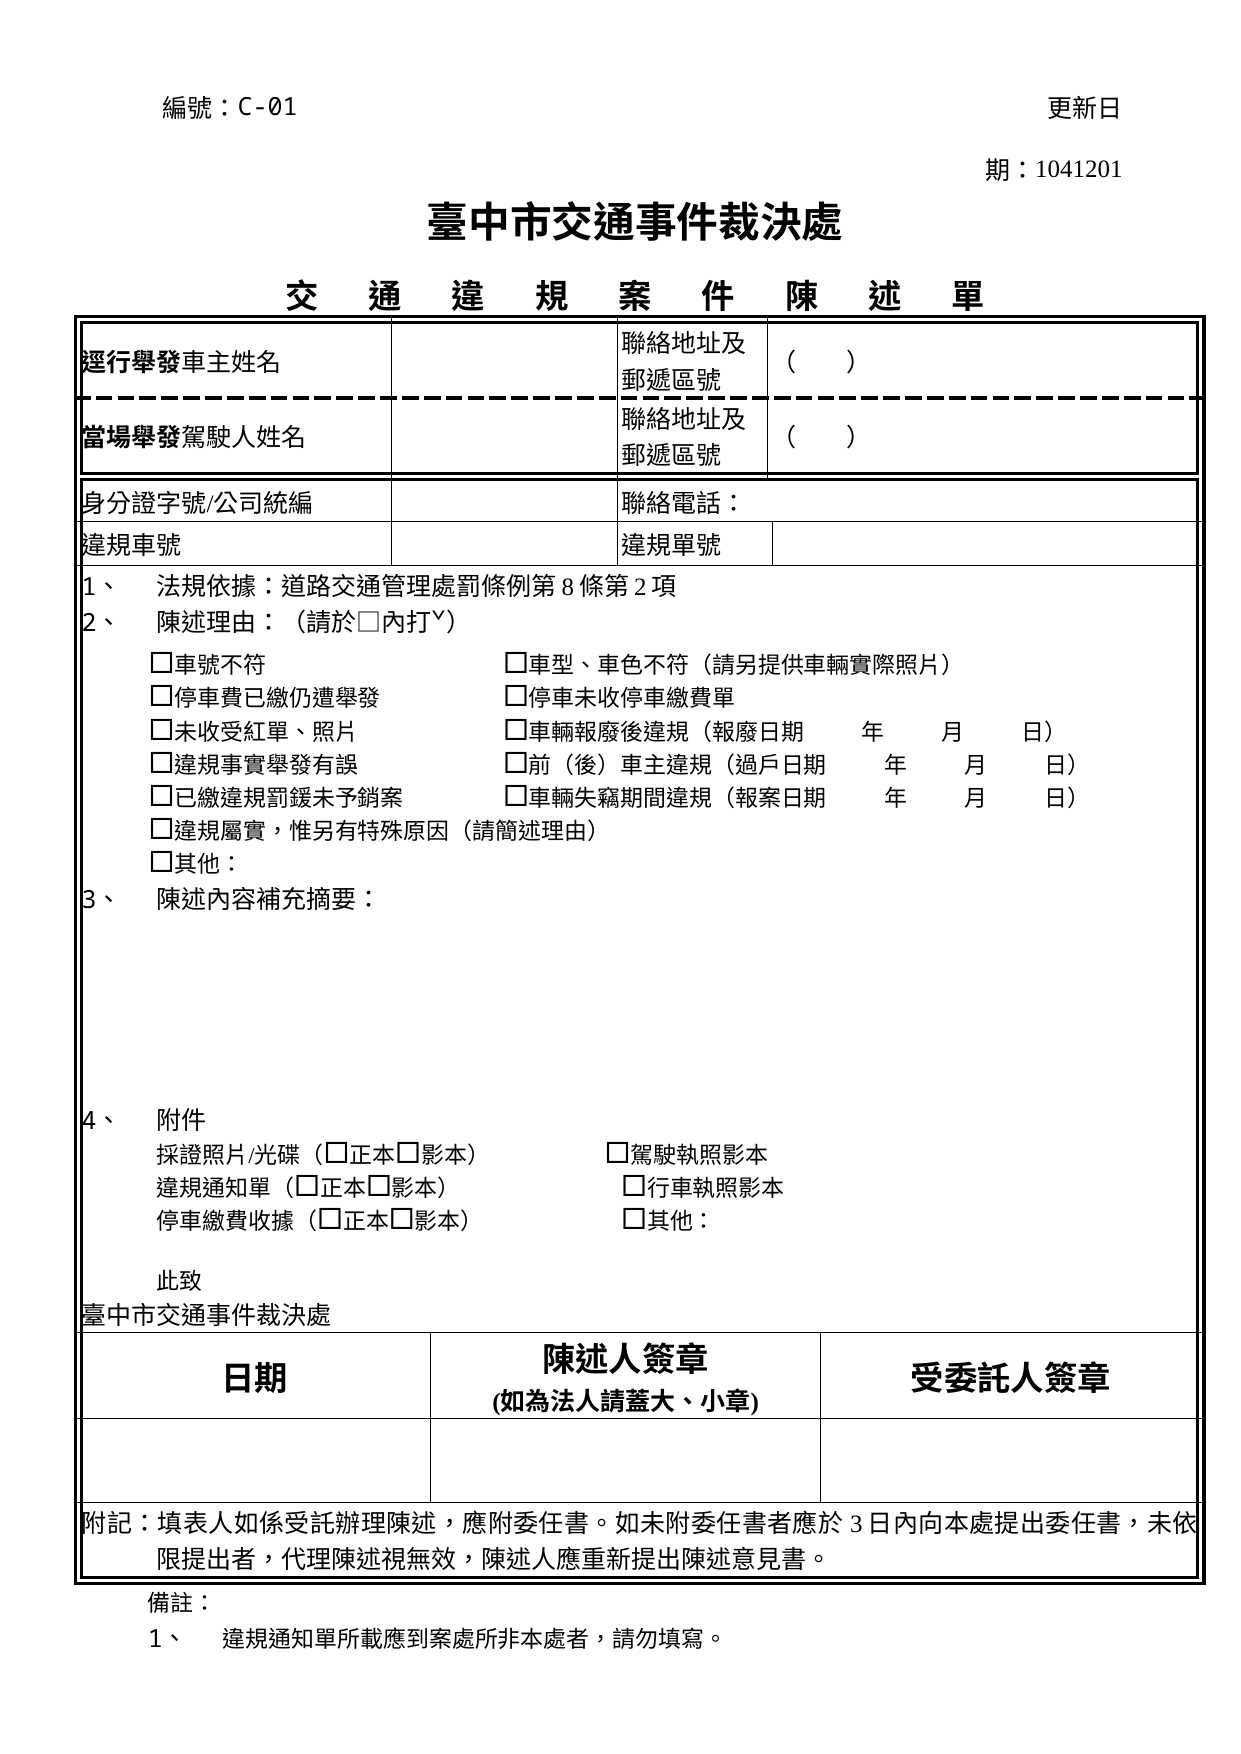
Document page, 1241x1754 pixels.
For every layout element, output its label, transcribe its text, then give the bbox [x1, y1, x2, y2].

table_cell [655, 813, 1193, 846]
table_cell [392, 522, 617, 565]
table_cell [773, 522, 1196, 565]
table_header （ ） [768, 318, 1201, 396]
table_header [392, 324, 617, 396]
text 備註： [148, 1585, 1122, 1618]
table_cell [392, 396, 617, 472]
table_header 車號不符 [137, 647, 492, 680]
table_cell [492, 846, 1193, 879]
table_cell 未收受紅單、照片 [137, 714, 492, 747]
table_cell 當場舉發駕駛人姓名 [83, 396, 391, 472]
table_cell [83, 1419, 430, 1502]
table_cell [431, 1419, 820, 1502]
table_cell 前（後）車主違規（過戶日期 年 月 日） [492, 747, 1193, 780]
table_cell 已繳違規罰鍰未予銷案 [137, 780, 492, 813]
table_cell 聯絡電話： [618, 481, 1196, 521]
table_cell 停車未收停車繳費單 [492, 680, 1193, 713]
table_cell 車輛報廢後違規（報廢日期 年 月 日） [492, 714, 1193, 747]
table_cell 身分證字號/公司統編 [79, 472, 391, 521]
table_header 聯絡地址及 郵遞區號 [618, 324, 767, 396]
table_cell 停車費已繳仍遭舉發 [137, 680, 492, 713]
table_cell [821, 1419, 1196, 1502]
text 臺中市交通事件裁決處 [148, 189, 1122, 250]
list 違規通知單所載應到案處所非本處者，請勿填寫。 [148, 1618, 1122, 1654]
table_cell 法規依據：道路交通管理處罰條例第8條第2項 陳述理由：（請於□內打ˇ） 陳述內容補充摘要： 附件 採證照片/光碟（正本影本） 駕駛執照影本 違規通知單（正本影本） 行車執照影本 停車繳費收據（正本影本） 其他： 此致 臺中市交通事件裁決處 [83, 566, 1196, 1332]
table_cell 違規事實舉發有誤 [137, 747, 492, 780]
table_cell 違規單號 [618, 522, 772, 565]
table_header 車型、車色不符（請另提供車輛實際照片） [492, 647, 1193, 680]
table_cell （ ） [768, 396, 1196, 472]
table_cell 陳述人簽章 (如為法人請蓋大、小章) [431, 1333, 820, 1418]
table_cell [768, 472, 1201, 521]
text 編號：C-01 更新日期：1041201 [148, 64, 1122, 189]
table_cell [392, 481, 617, 521]
table_cell 其他： [137, 846, 492, 879]
table_cell 附記：填表人如係受託辦理陳述，應附委任書。如未附委任書者應於3日內向本處提出委任書，未依限提出者，代理陳述視無效，陳述人應重新提出陳述意見書。 [83, 1503, 1196, 1576]
table_cell 違規車號 [83, 522, 391, 565]
table_cell 聯絡地址及 郵遞區號 [618, 396, 767, 472]
table_cell 受委託人簽章 [821, 1333, 1196, 1418]
text 交 通 違 規 案 件 陳 述 單 [148, 252, 1122, 314]
table_cell 日期 [83, 1333, 430, 1418]
table_cell 違規屬實，惟另有特殊原因（請簡述理由） [137, 813, 654, 846]
table_header 逕行舉發車主姓名 [79, 318, 391, 396]
table_cell 車輛失竊期間違規（報案日期 年 月 日） [492, 780, 1193, 813]
